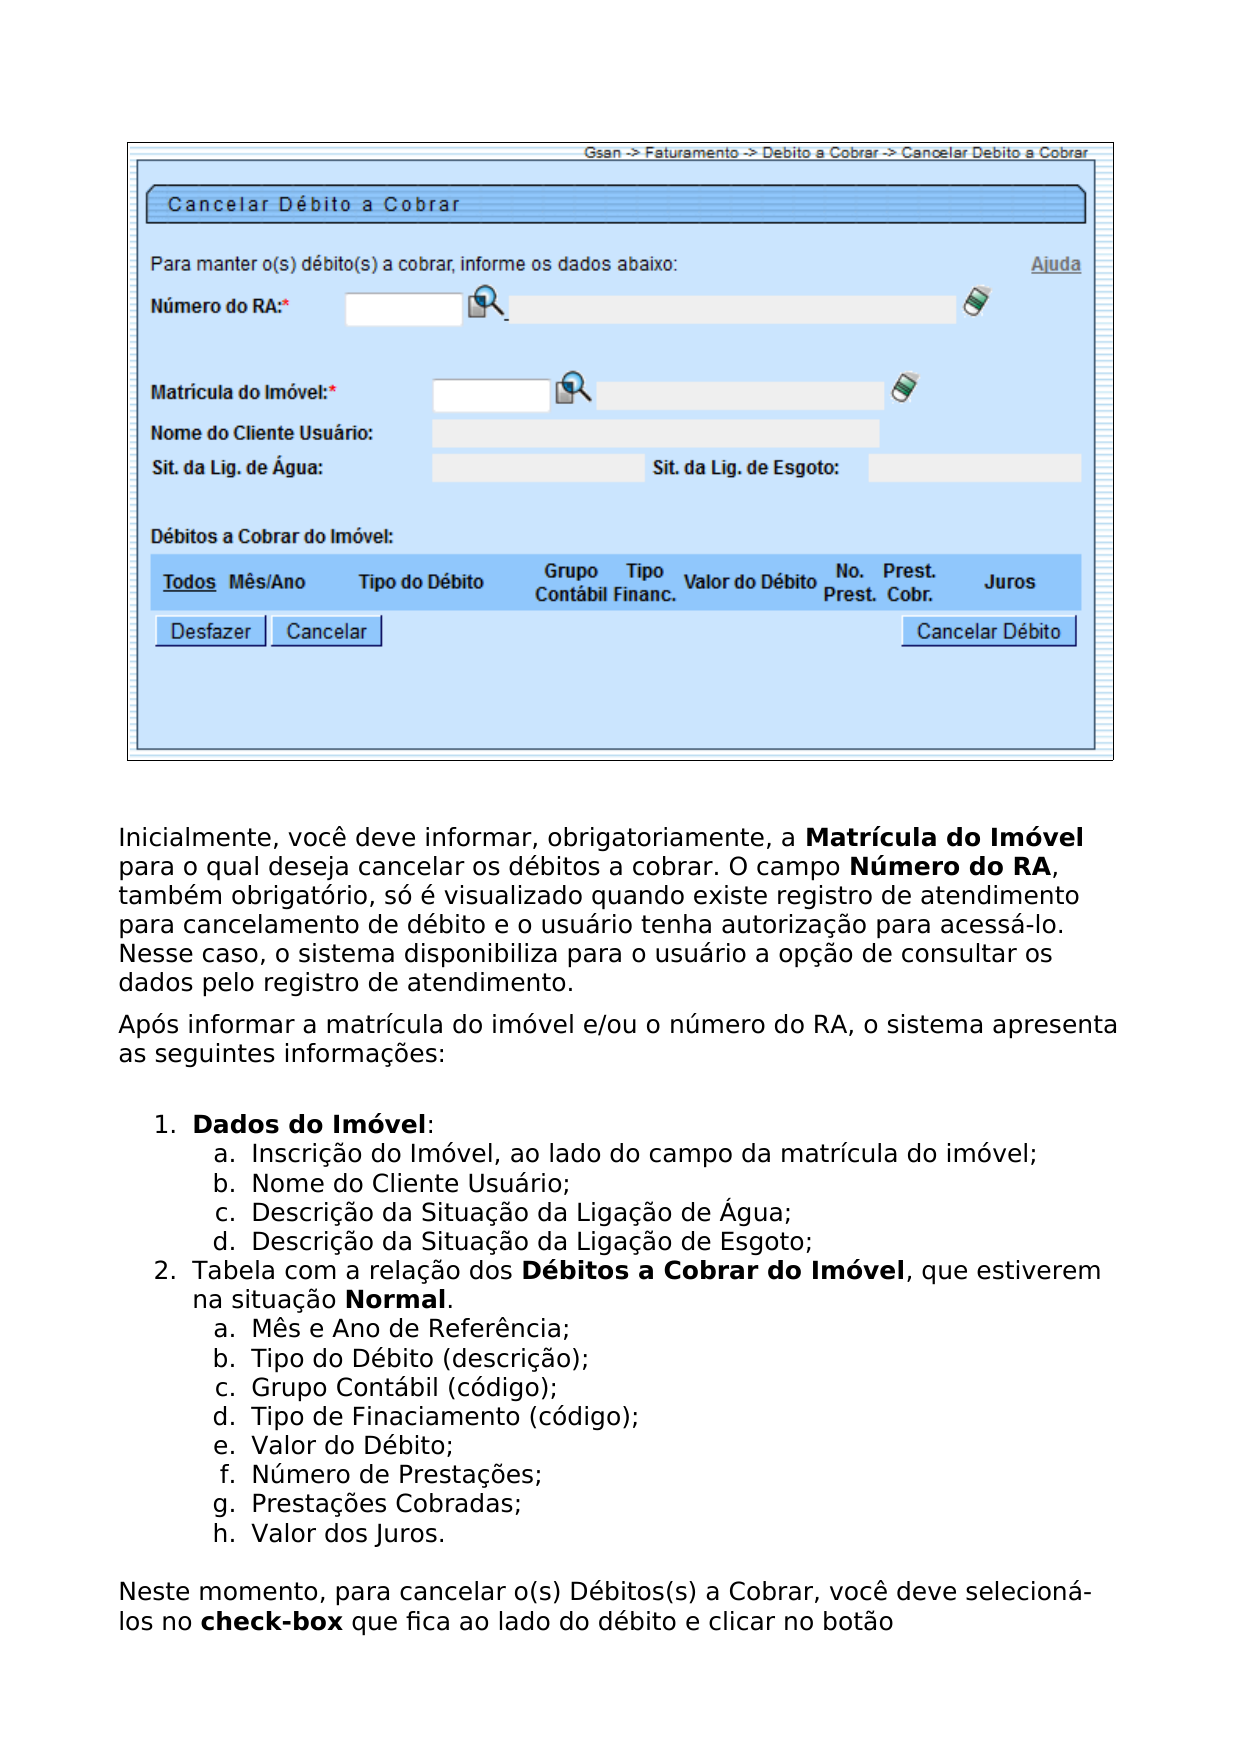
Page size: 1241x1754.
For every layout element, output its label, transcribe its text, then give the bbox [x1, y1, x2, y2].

list Descrição da Situação da Ligação de Esgoto; [236, 1227, 1122, 1256]
list Mês e Ano de Referência; [236, 1315, 1122, 1344]
list Tipo de Finaciamento (código); [236, 1402, 1122, 1431]
picture [129, 144, 1113, 758]
list Número de Prestações; [236, 1461, 1122, 1490]
list Valor dos Juros. [236, 1519, 1122, 1548]
list Tipo do Débito (descrição); [236, 1344, 1122, 1373]
list Tabela com a relação dos Débitos a Cobrar do Imóvel, que estiverem na situação Normal. [177, 1256, 1122, 1315]
list Inscrição do Imóvel, ao lado do campo da matrícula do imóvel; [236, 1140, 1122, 1169]
list Nome do Cliente Usuário; [236, 1169, 1122, 1198]
list Prestações Cobradas; [236, 1490, 1122, 1519]
text Neste momento, para cancelar o(s) Débitos(s) a Cobrar, você deve selecioná-los no check-box que fica ao lado do débito e clicar no botão [118, 1577, 1122, 1636]
list Valor do Débito; [236, 1431, 1122, 1461]
list Grupo Contábil (código); [236, 1373, 1122, 1402]
text Inicialmente, você deve informar, obrigatoriamente, a Matrícula do Imóvel para o qual deseja cancelar os débitos a cobrar. O campo Número do RA, também obrigatório, só é visualizado quando existe registro de atendimento para cancelamento de débito e o usuário tenha autorização para acessá-lo. Nesse caso, o sistema disponibiliza para o usuário a opção de consultar os dados pelo registro de atendimento. [118, 823, 1122, 998]
list Dados do Imóvel: [177, 1111, 1122, 1140]
list Descrição da Situação da Ligação de Água; [236, 1198, 1122, 1227]
text Após informar a matrícula do imóvel e/ou o número do RA, o sistema apresenta as seguintes informações: [118, 1010, 1122, 1068]
